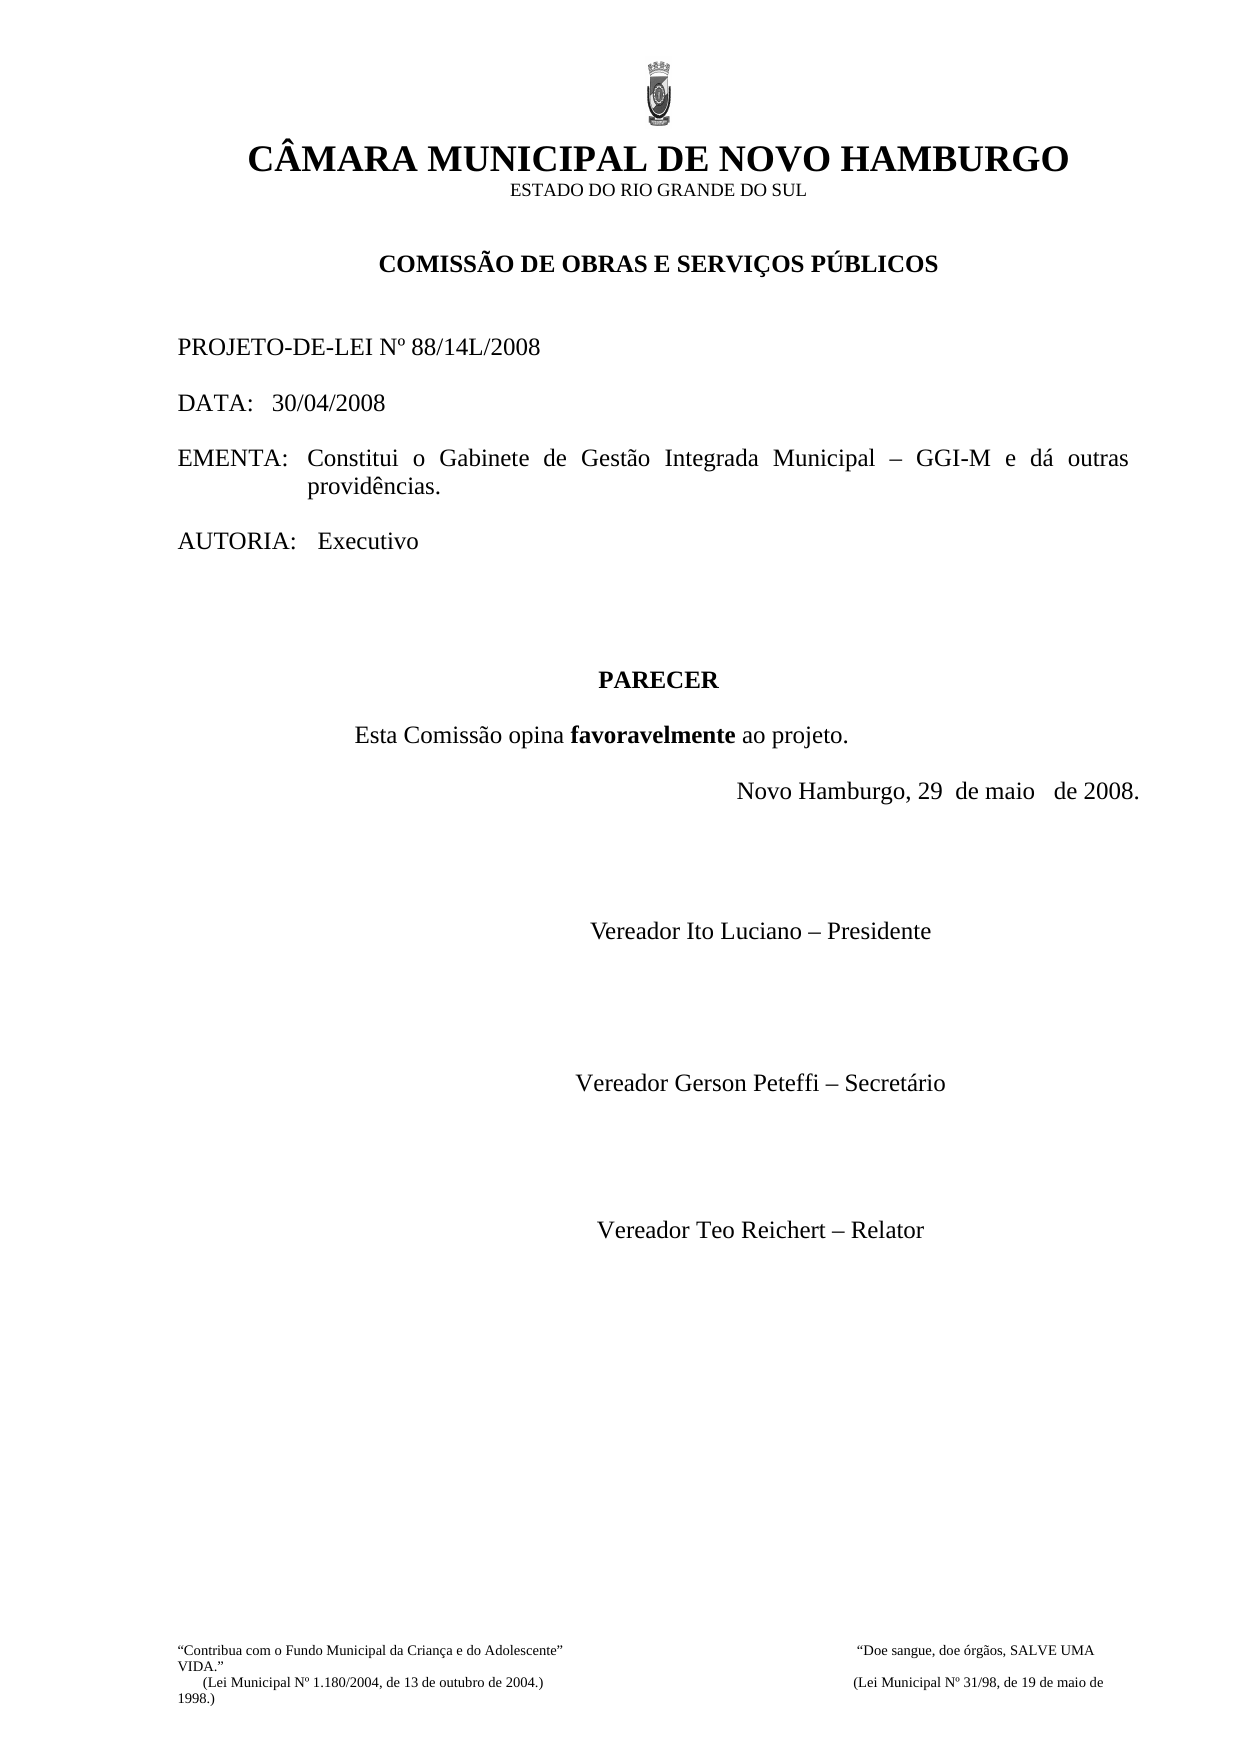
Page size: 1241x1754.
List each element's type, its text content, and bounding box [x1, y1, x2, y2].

text Esta Comissão opina favoravelmente ao projeto. [177, 721, 1140, 749]
table_cell Executivo [310, 528, 1137, 555]
table_cell Vereador Gerson Peteffi – Secretário [399, 951, 1122, 1097]
table_cell Vereador Teo Reichert – Relator [399, 1097, 1122, 1243]
text Novo Hamburgo, 29 de maio de 2008. [177, 777, 1140, 804]
title COMISSÃO DE OBRAS E SERVIÇOS PÚBLICOS [177, 250, 1140, 278]
table_cell [170, 361, 1137, 389]
table_cell AUTORIA: [170, 528, 310, 555]
subtitle PARECER [177, 666, 1140, 694]
table_cell Constitui o Gabinete de Gestão Integrada Municipal – GGI-M e dá outras providências. [300, 444, 1137, 500]
table_cell [170, 555, 1137, 583]
table_cell [170, 500, 1137, 527]
table_cell 30/04/2008 [264, 389, 1137, 417]
table_cell DATA: [170, 389, 264, 417]
table_header Vereador Ito Luciano – Presidente [399, 805, 1122, 951]
table_cell EMENTA: [170, 444, 300, 500]
table_header PROJETO-DE-LEI Nº 88/14L/2008 [170, 334, 1137, 361]
table_cell [170, 417, 1137, 444]
